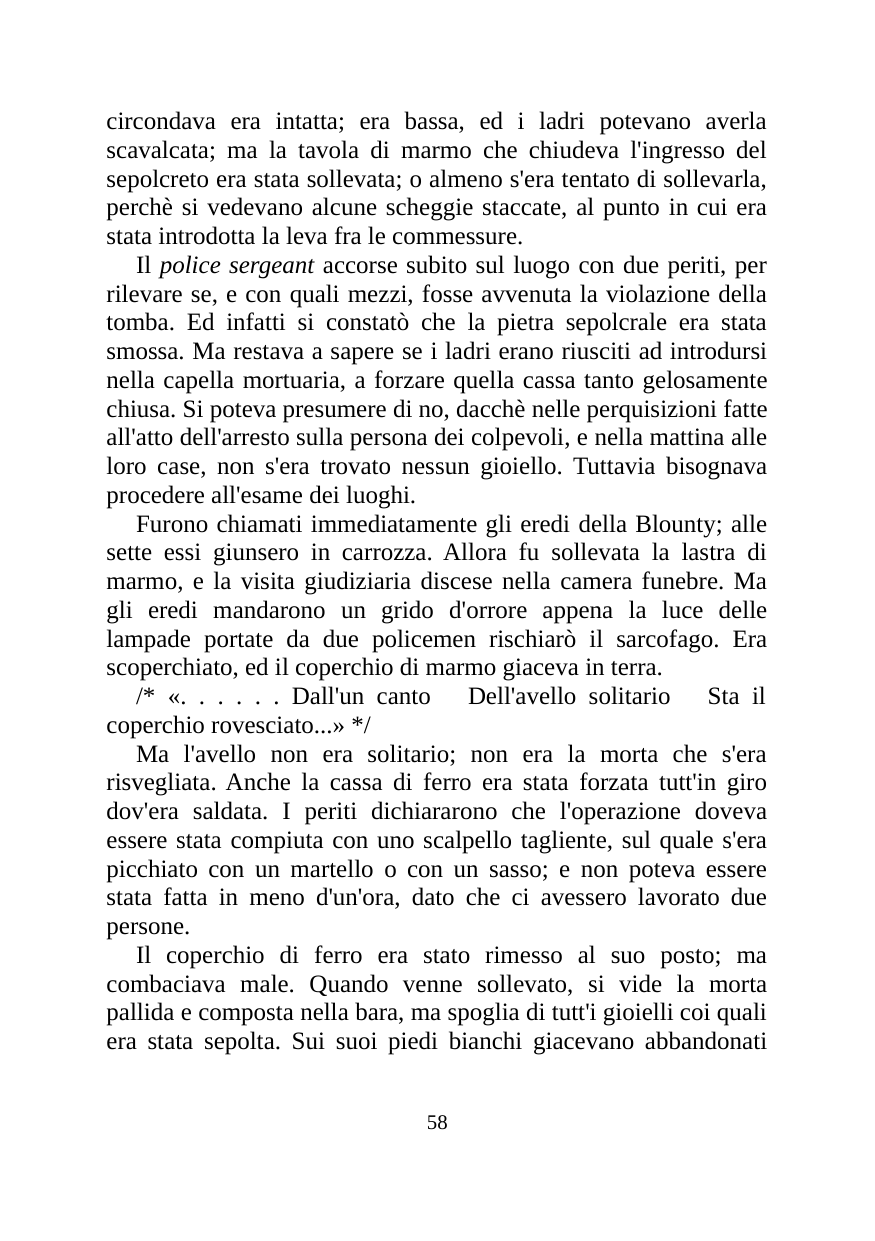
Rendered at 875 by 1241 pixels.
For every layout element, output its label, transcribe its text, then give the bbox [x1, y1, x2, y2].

text /* «. . . . . . Dall'un canto Dell'avello solitario Sta il coperchio rovesciato...» */ [106, 681, 768, 739]
text Il police sergeant accorse subito sul luogo con due periti, per rilevare se, e con quali mezzi, fosse avvenuta la violazione della tomba. Ed infatti si constatò che la pietra sepolcrale era stata smossa. Ma restava a sapere se i ladri erano riusciti ad introdursi nella capella mortuaria, a forzare quella cassa tanto gelosamente chiusa. Si poteva presumere di no, dacchè nelle perquisizioni fatte all'atto dell'arresto sulla persona dei colpevoli, e nella mattina alle loro case, non s'era trovato nessun gioiello. Tuttavia bisognava procedere all'esame dei luoghi. [106, 250, 768, 509]
text Furono chiamati immediatamente gli eredi della Blounty; alle sette essi giunsero in carrozza. Allora fu sollevata la lastra di marmo, e la visita giudiziaria discese nella camera funebre. Ma gli eredi mandarono un grido d'orrore appena la luce delle lampade portate da due policemen rischiarò il sarcofago. Era scoperchiato, ed il coperchio di marmo giaceva in terra. [106, 509, 768, 681]
text circondava era intatta; era bassa, ed i ladri potevano averla scavalcata; ma la tavola di marmo che chiudeva l'ingresso del sepolcreto era stata sollevata; o almeno s'era tentato di sollevarla, perchè si vedevano alcune scheggie staccate, al punto in cui era stata introdotta la leva fra le commessure. [106, 106, 768, 250]
text Il coperchio di ferro era stato rimesso al suo posto; ma combaciava male. Quando venne sollevato, si vide la morta pallida e composta nella bara, ma spoglia di tutt'i gioielli coi quali era stata sepolta. Sui suoi piedi bianchi giacevano abbandonati [106, 940, 768, 1055]
text Ma l'avello non era solitario; non era la morta che s'era risvegliata. Anche la cassa di ferro era stata forzata tutt'in giro dov'era saldata. I periti dichiararono che l'operazione doveva essere stata compiuta con uno scalpello tagliente, sul quale s'era picchiato con un martello o con un sasso; e non poteva essere stata fatta in meno d'un'ora, dato che ci avessero lavorato due persone. [106, 739, 768, 940]
